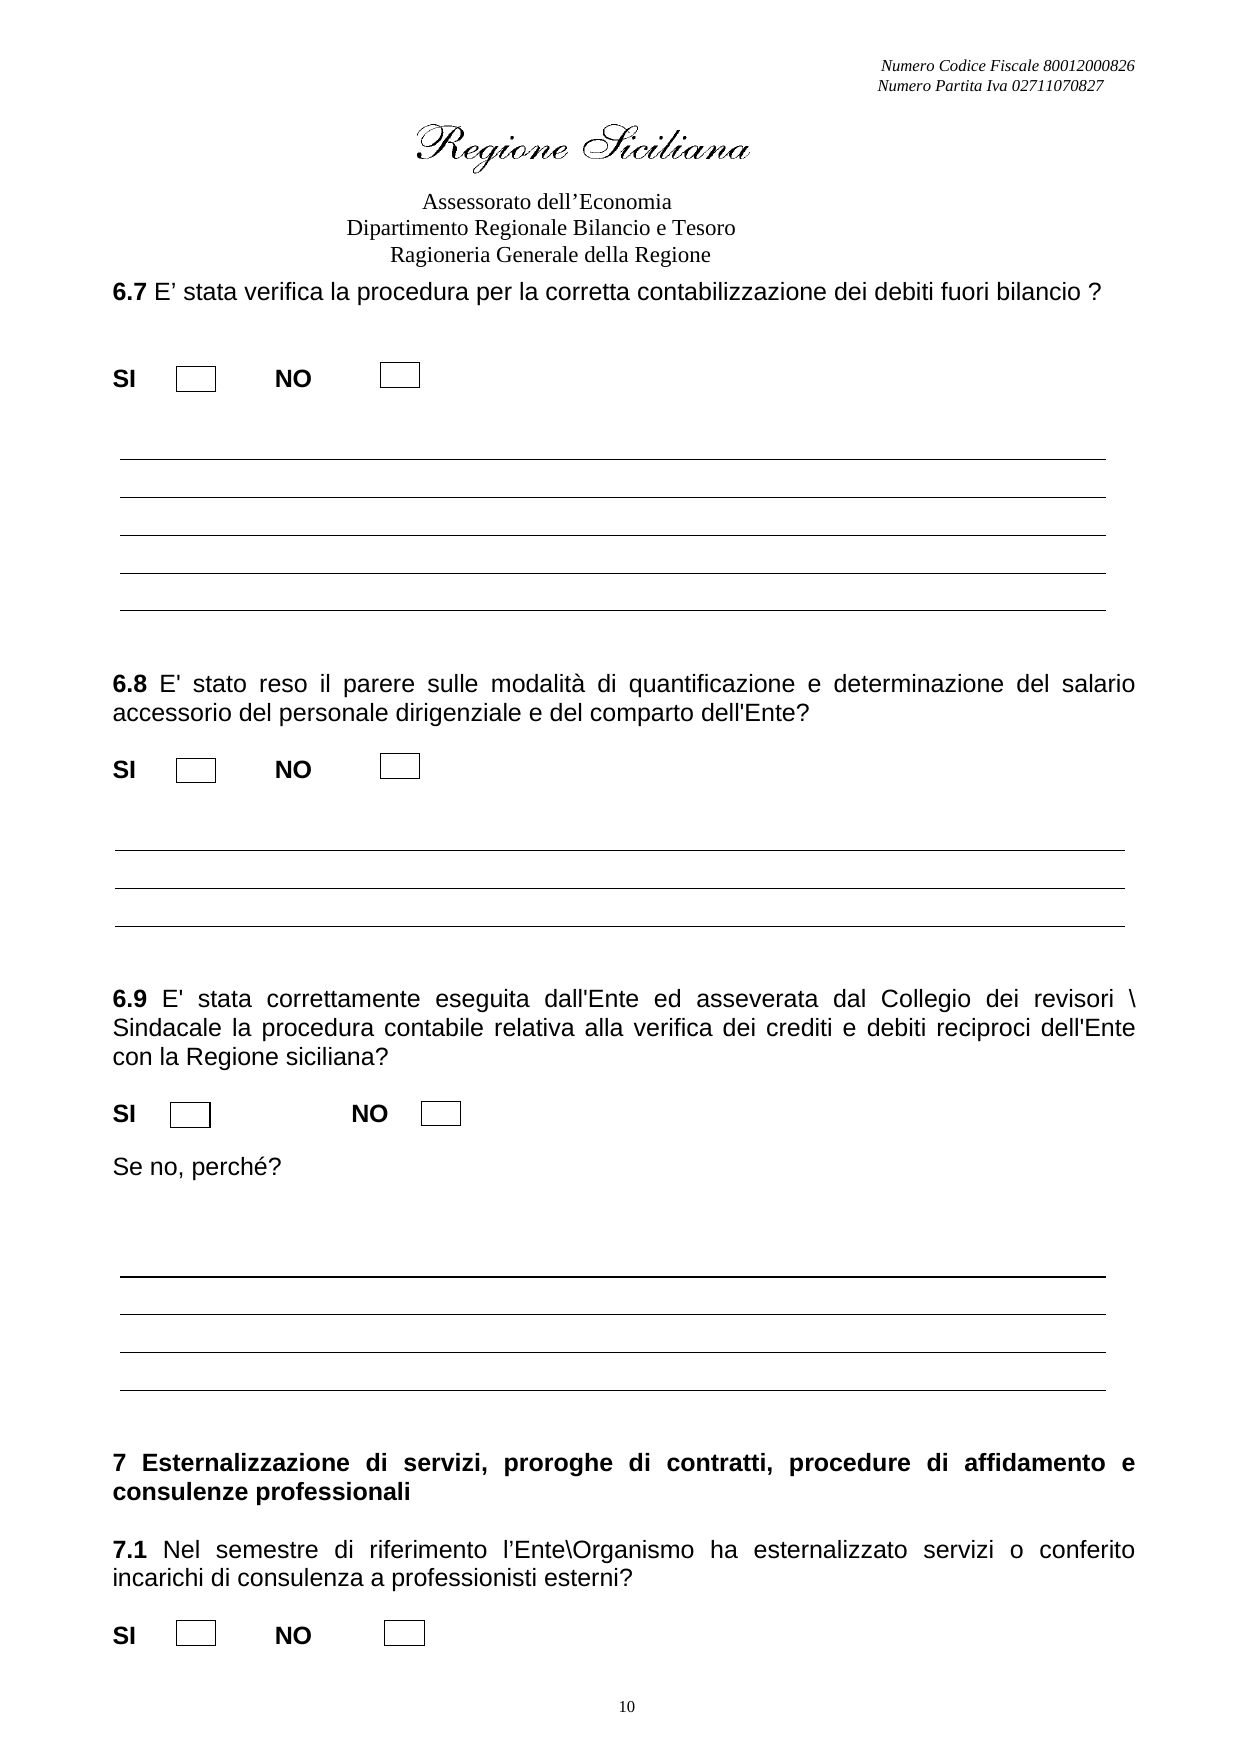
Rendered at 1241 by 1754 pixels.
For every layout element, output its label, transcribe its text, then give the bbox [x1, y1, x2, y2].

title 7 Esternalizzazione di servizi, proroghe di contratti, procedure di affidamento e consulenze professionali [112, 1448, 1137, 1506]
table_cell [120, 574, 1106, 610]
text SI NO [112, 1621, 1137, 1649]
table_cell [115, 851, 1125, 888]
text SI NO [112, 1099, 1137, 1128]
table_cell [120, 1353, 1106, 1390]
table_header [120, 421, 1106, 459]
table_cell [120, 498, 1106, 534]
text 6.9 E' stata correttamente eseguita dall'Ente ed asseverata dal Collegio dei revisori \Sindacale la procedura contabile relativa alla verifica dei crediti e debiti reciproci dell'Ente con la Regione siciliana? [112, 984, 1137, 1071]
text 6.7 E’ stata verifica la procedura per la corretta contabilizzazione dei debiti fuori bilancio ? [112, 277, 1137, 306]
table_cell [120, 1315, 1106, 1352]
table_cell [115, 889, 1125, 926]
text SI NO [112, 364, 1137, 392]
picture [408, 123, 752, 175]
table_cell [120, 460, 1106, 497]
text Se no, perché? [112, 1152, 1137, 1181]
table_header [120, 1239, 1106, 1276]
table_header [115, 813, 1125, 850]
table_cell [120, 536, 1106, 572]
text SI NO [112, 755, 1137, 784]
table_cell [120, 1278, 1106, 1314]
text 7.1 Nel semestre di riferimento l’Ente\Organismo ha esternalizzato servizi o conferito incarichi di consulenza a professionisti esterni? [112, 1534, 1137, 1592]
text 6.8 E' stato reso il parere sulle modalità di quantificazione e determinazione del salario accessorio del personale dirigenziale e del comparto dell'Ente? [112, 669, 1137, 726]
